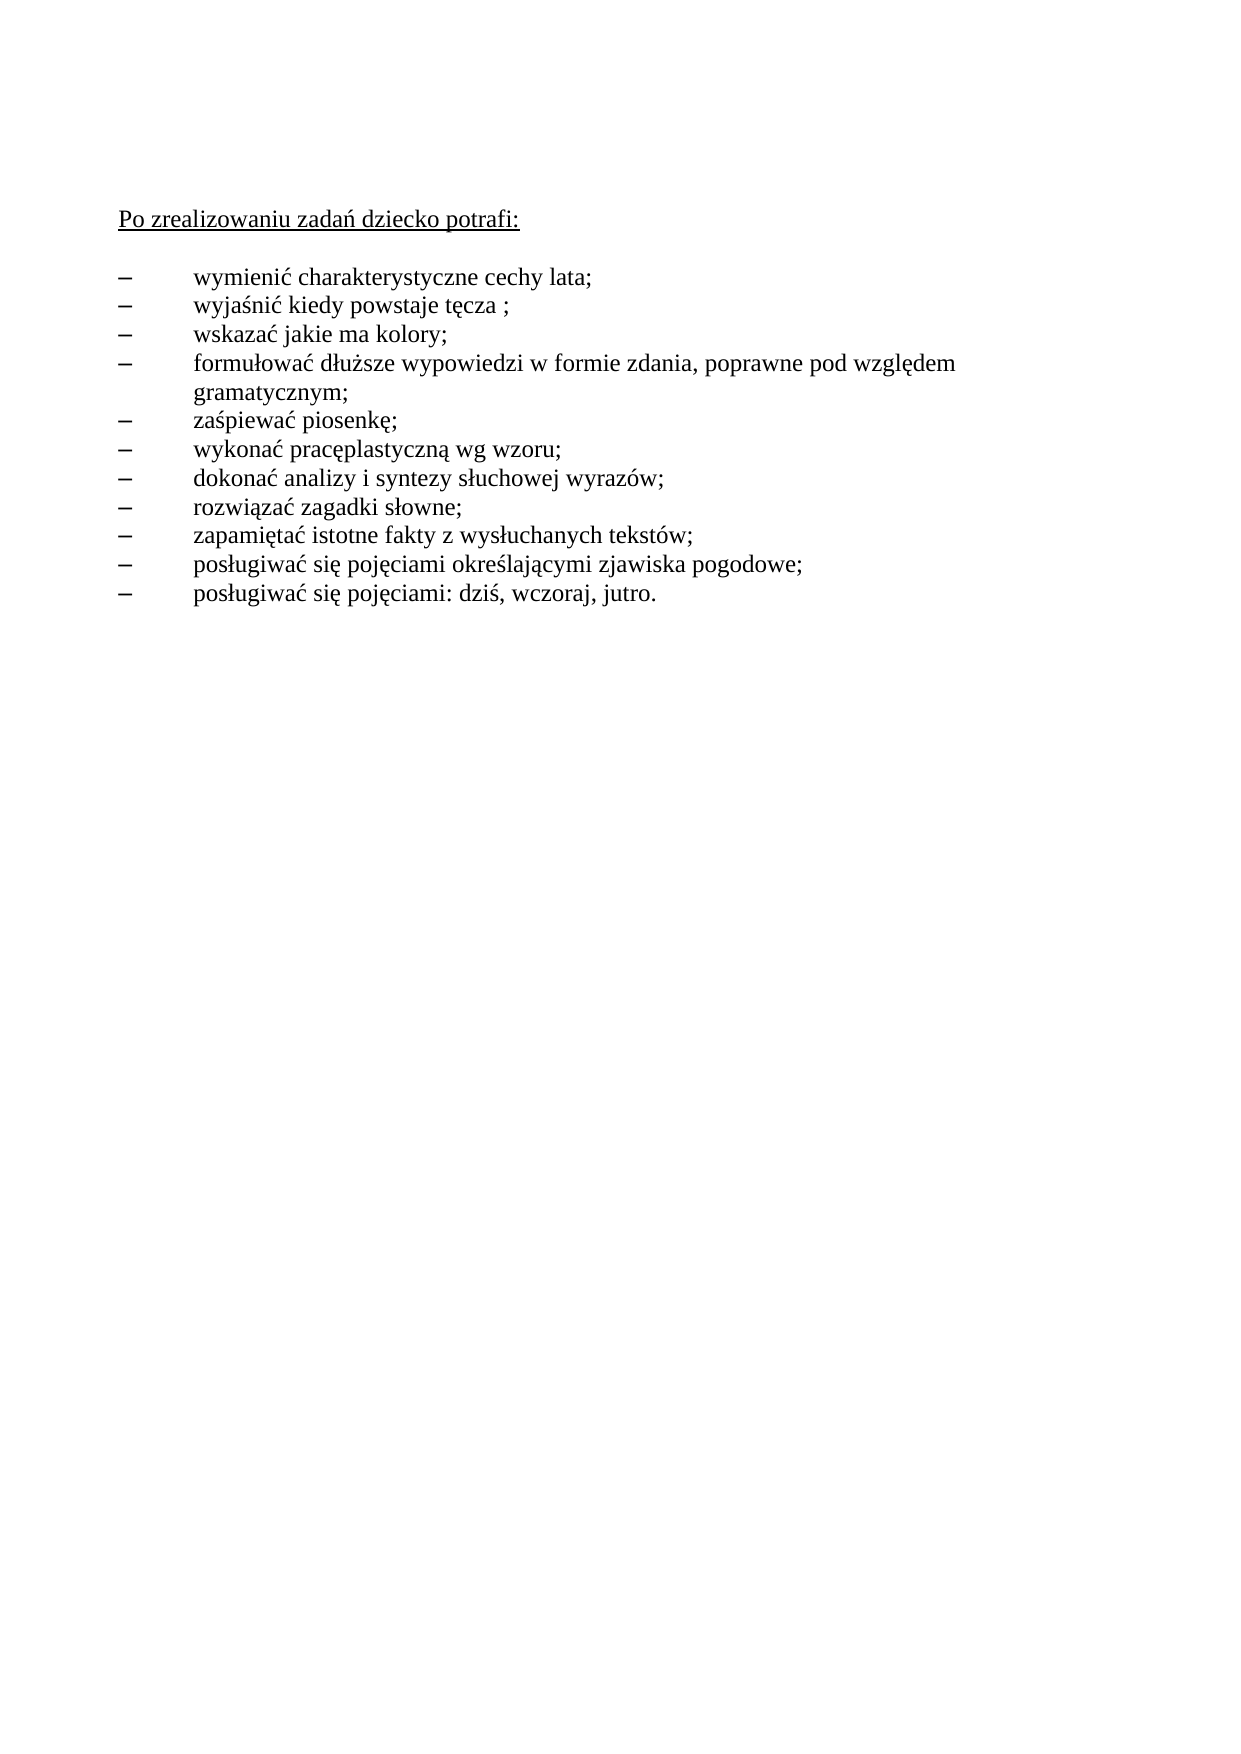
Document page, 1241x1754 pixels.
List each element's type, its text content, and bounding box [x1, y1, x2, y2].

list dokonać analizy i syntezy słuchowej wyrazów; [118, 463, 1122, 492]
list formułować dłuższe wypowiedzi w formie zdania, poprawne pod względem [118, 348, 1122, 377]
list gramatycznym; [118, 377, 1122, 406]
list wymienić charakterystyczne cechy lata; [118, 262, 1122, 291]
list posługiwać się pojęciami: dziś, wczoraj, jutro. [118, 578, 1122, 607]
text Po zrealizowaniu zadań dziecko potrafi: [118, 204, 1122, 233]
list wskazać jakie ma kolory; [118, 319, 1122, 348]
list wyjaśnić kiedy powstaje tęcza ; [118, 291, 1122, 319]
list zaśpiewać piosenkę; [118, 406, 1122, 434]
list posługiwać się pojęciami określającymi zjawiska pogodowe; [118, 549, 1122, 578]
list rozwiązać zagadki słowne; [118, 492, 1122, 521]
list wykonać pracęplastyczną wg wzoru; [118, 434, 1122, 463]
list zapamiętać istotne fakty z wysłuchanych tekstów; [118, 521, 1122, 549]
